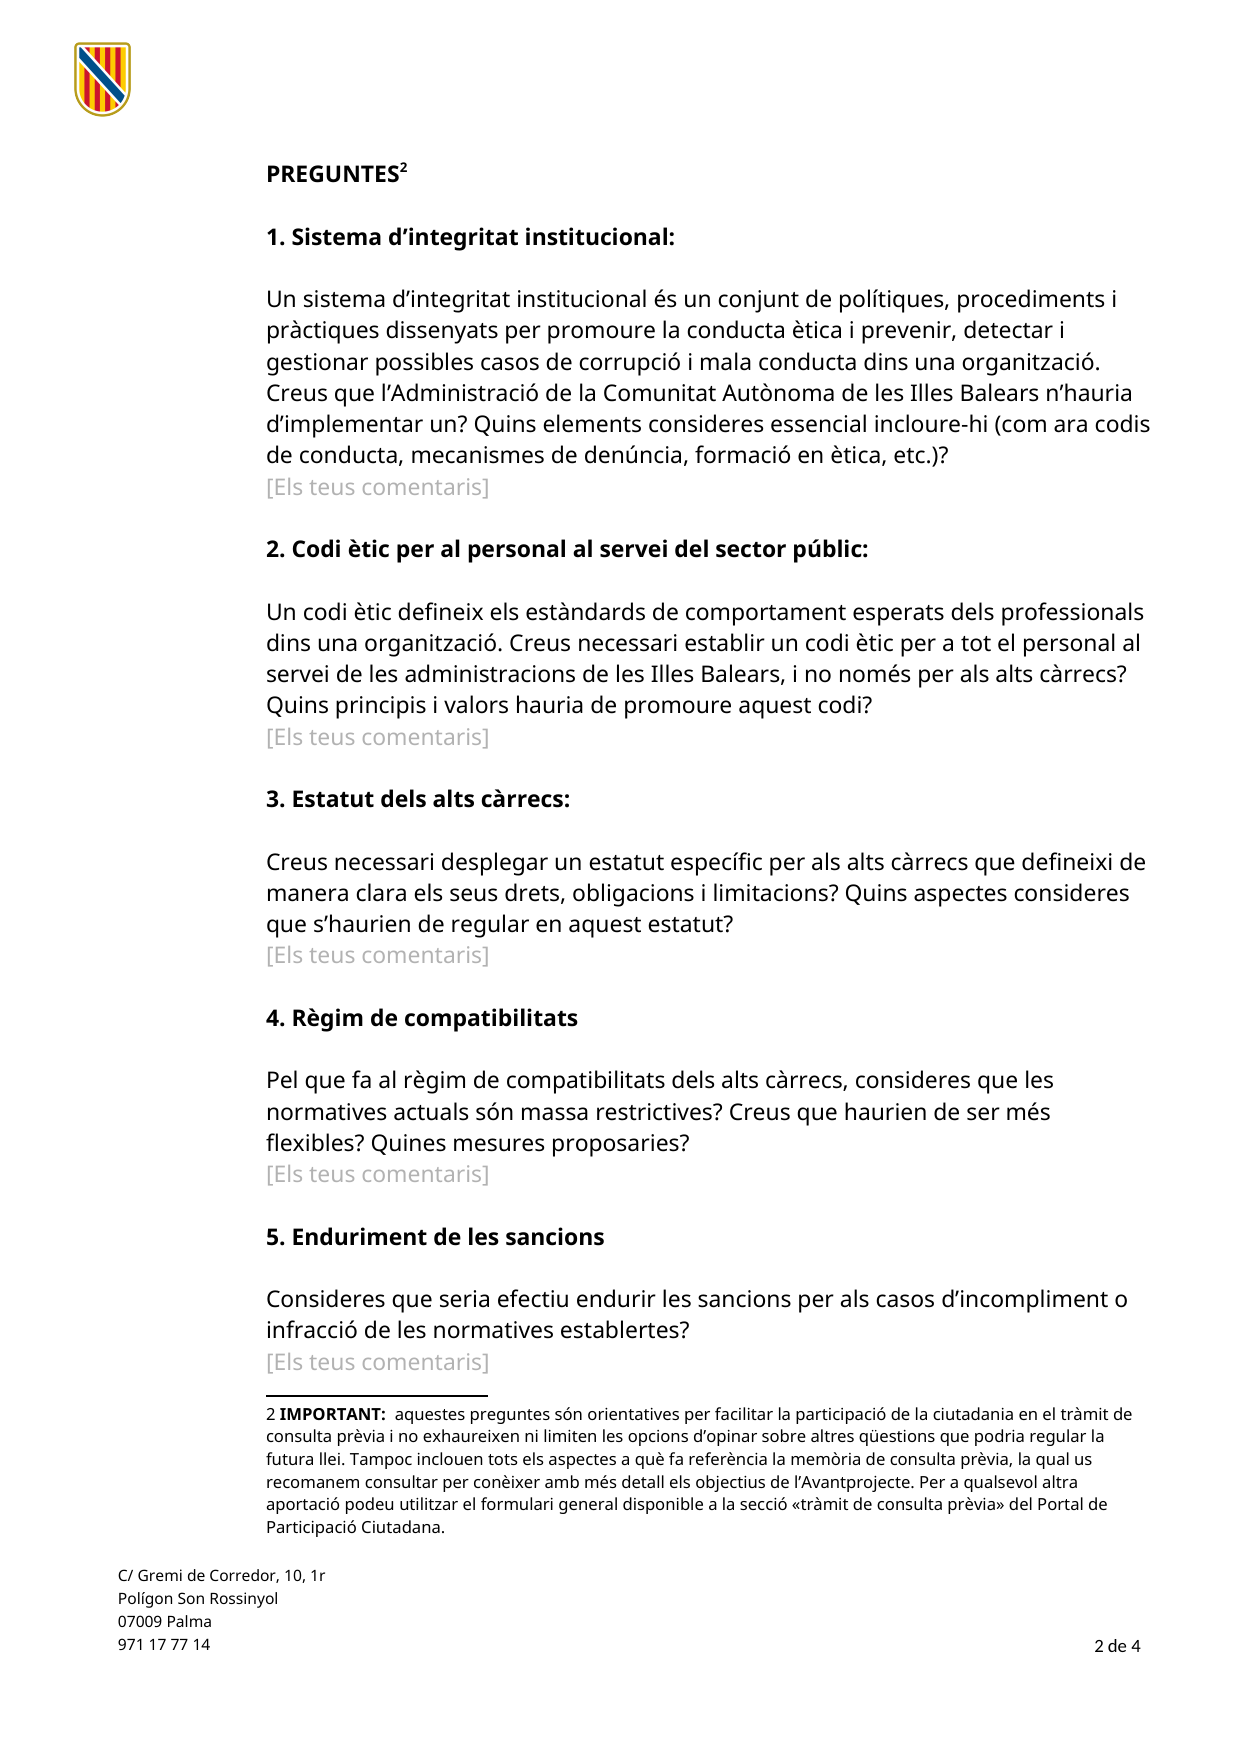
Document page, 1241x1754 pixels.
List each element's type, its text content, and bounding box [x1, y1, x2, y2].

picture [56, 14, 149, 145]
text IMPORTANT: aquestes preguntes són orientatives per facilitar la participació de la ciutadania en el tràmit de consulta prèvia i no exhaureixen ni limiten les opcions d’opinar sobre altres qüestions que podria regular la futura llei. Tampoc inclouen tots els aspectes a què fa referència la memòria de consulta prèvia, la qual us recomanem consultar per conèixer amb més detall els objectius de l’Avantprojecte. Per a qualsevol altra aportació podeu utilitzar el formulari general disponible a la secció «tràmit de consulta prèvia» del Portal de Participació Ciutadana. [266, 1402, 1152, 1538]
text Un codi ètic defineix els estàndards de comportament esperats dels professionals dins una organització. Creus necessari establir un codi ètic per a tot el personal al servei de les administracions de les Illes Balears, i no només per als alts càrrecs? Quins principis i valors hauria de promoure aquest codi? [266, 595, 1152, 720]
text Creus necessari desplegar un estatut específic per als alts càrrecs que defineixi de manera clara els seus drets, obligacions i limitacions? Quins aspectes consideres que s’haurien de regular en aquest estatut? [266, 845, 1152, 939]
text 4. Règim de compatibilitats [266, 1002, 1152, 1033]
text 2. Codi ètic per al personal al servei del sector públic: [266, 533, 1152, 564]
text [Els teus comentaris] [266, 1158, 1152, 1189]
text [Els teus comentaris] [266, 470, 1152, 502]
text PREGUNTES [266, 158, 1152, 189]
text [Els teus comentaris] [266, 939, 1152, 970]
text [Els teus comentaris] [266, 1345, 1152, 1377]
text Pel que fa al règim de compatibilitats dels alts càrrecs, consideres que les normatives actuals són massa restrictives? Creus que haurien de ser més flexibles? Quines mesures proposaries? [266, 1064, 1152, 1158]
text [Els teus comentaris] [266, 720, 1152, 752]
text 3. Estatut dels alts càrrecs: [266, 783, 1152, 814]
text 1. Sistema d’integritat institucional: [266, 220, 1152, 252]
text 5. Enduriment de les sancions [266, 1220, 1152, 1252]
text Un sistema d’integritat institucional és un conjunt de polítiques, procediments i pràctiques dissenyats per promoure la conducta ètica i prevenir, detectar i gestionar possibles casos de corrupció i mala conducta dins una organització. Creus que l’Administració de la Comunitat Autònoma de les Illes Balears n’hauria d’implementar un? Quins elements consideres essencial incloure-hi (com ara codis de conducta, mecanismes de denúncia, formació en ètica, etc.)? [266, 283, 1152, 470]
text Consideres que seria efectiu endurir les sancions per als casos d’incompliment o infracció de les normatives establertes? [266, 1283, 1152, 1345]
